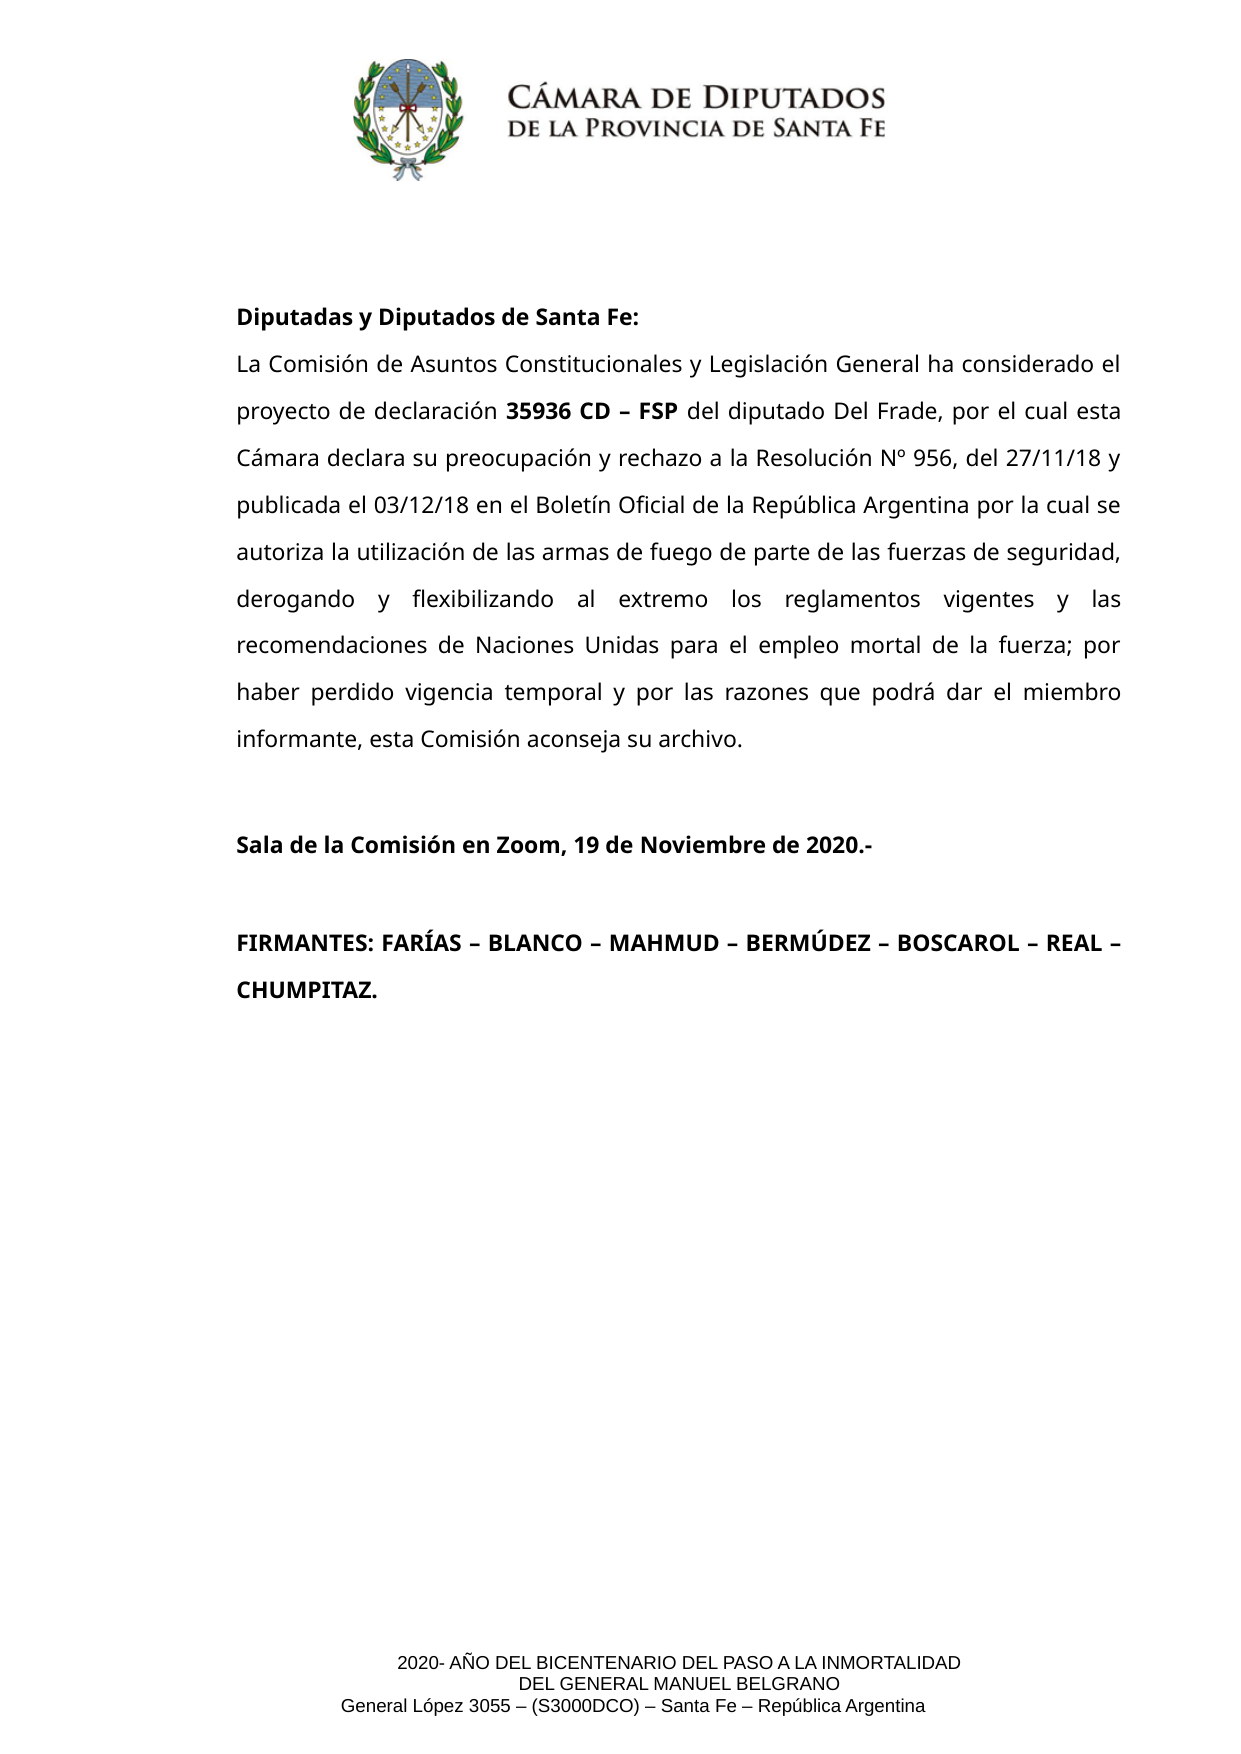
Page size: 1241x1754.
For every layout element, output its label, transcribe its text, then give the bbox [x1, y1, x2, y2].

text Sala de la Comisión en Zoom, 19 de Noviembre de 2020.- [236, 829, 1122, 861]
text Diputadas y Diputados de Santa Fe: [236, 301, 1122, 332]
text La Comisión de Asuntos Constitucionales y Legislación General ha considerado el proyecto de declaración 35936 CD – FSP del diputado Del Frade, por el cual esta Cámara declara su preocupación y rechazo a la Resolución Nº 956, del 27/11/18 y publicada el 03/12/18 en el Boletín Oficial de la República Argentina por la cual se autoriza la utilización de las armas de fuego de parte de las fuerzas de seguridad, derogando y flexibilizando al extremo los reglamentos vigentes y las recomendaciones de Naciones Unidas para el empleo mortal de la fuerza; por haber perdido vigencia temporal y por las razones que podrá dar el miembro informante, esta Comisión aconseja su archivo. [236, 348, 1122, 754]
text FIRMANTES: FARÍAS – BLANCO – MAHMUD – BERMÚDEZ – BOSCAROL – REAL – CHUMPITAZ. [236, 927, 1122, 1005]
